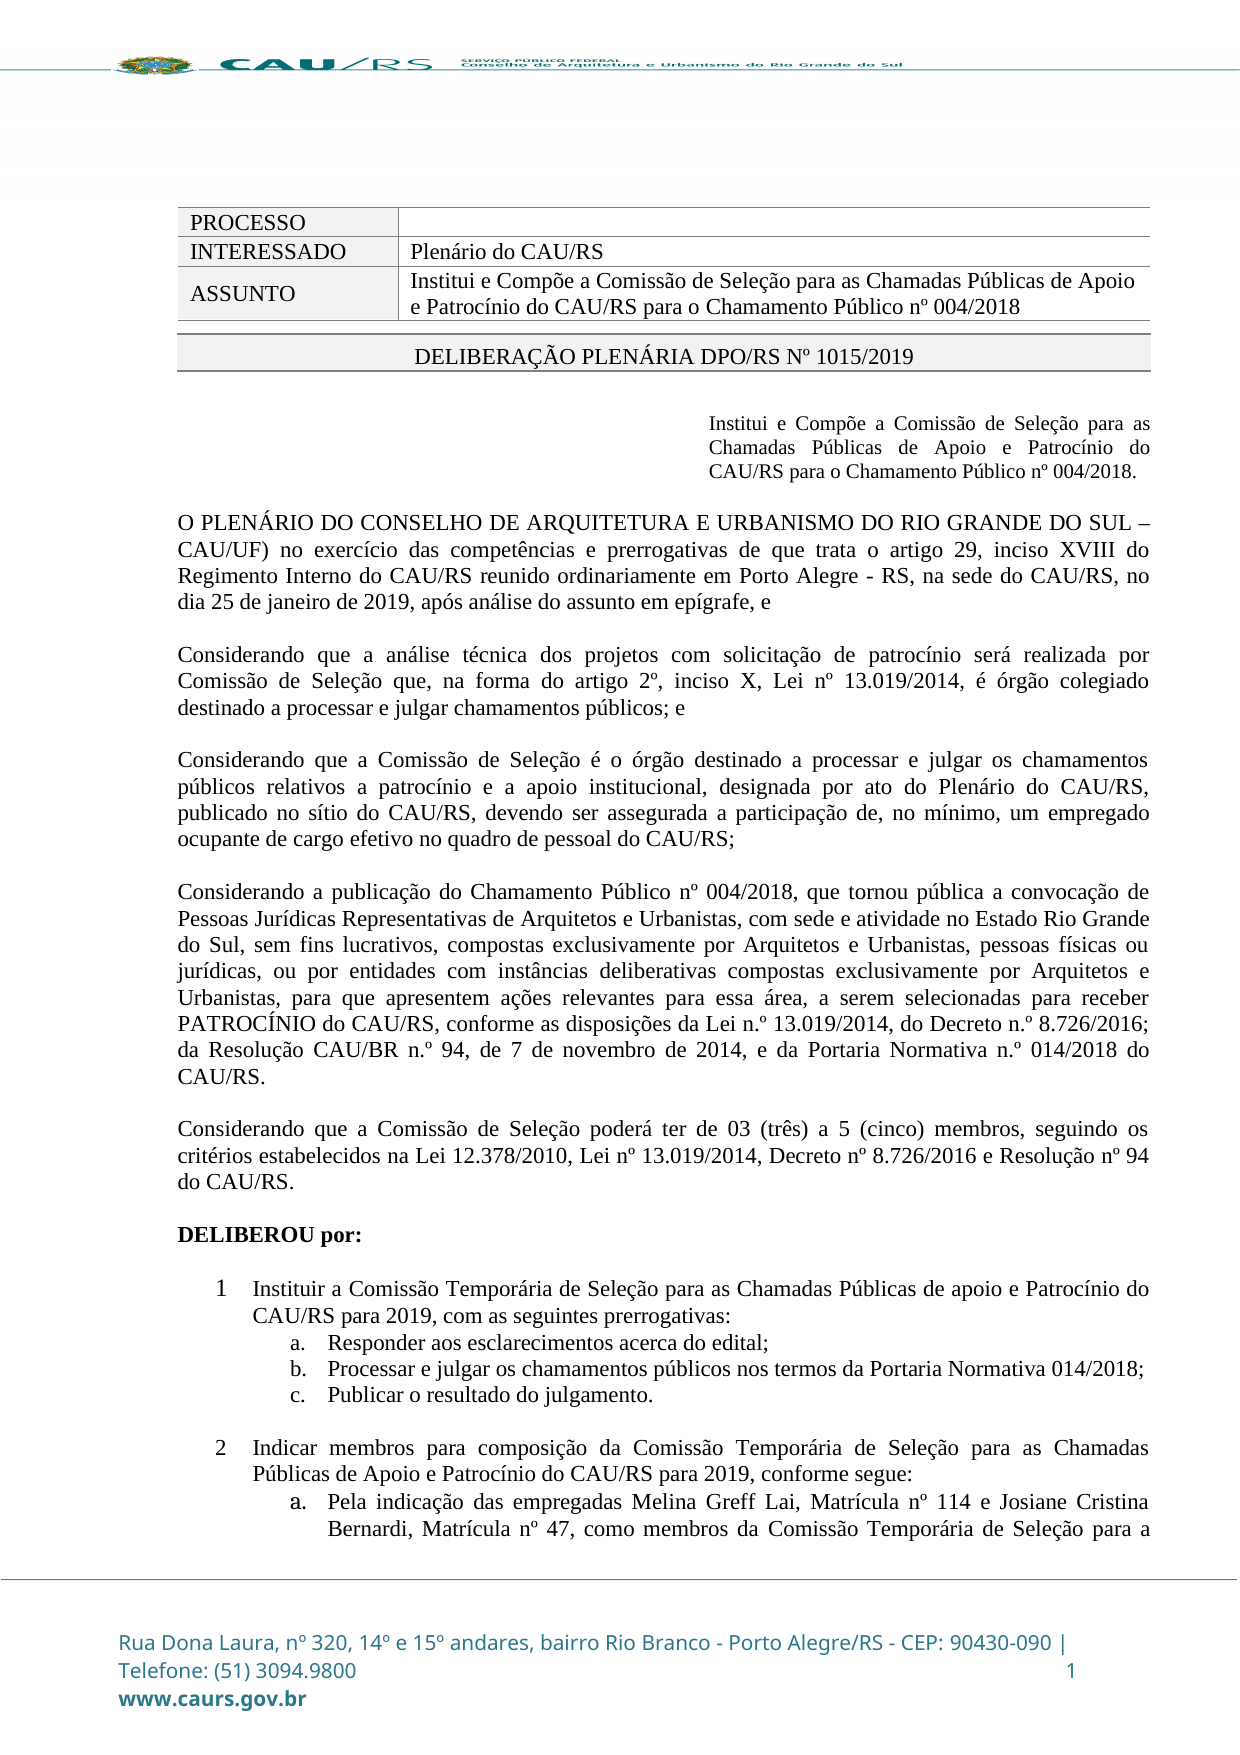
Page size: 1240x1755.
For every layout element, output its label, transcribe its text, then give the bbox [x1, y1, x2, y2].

table_header [399, 208, 1150, 236]
list Responder aos esclarecimentos acerca do edital; [290, 1329, 1151, 1355]
table_cell Institui e Compõe a Comissão de Seleção para as Chamadas Públicas de Apoio e Patrocínio do CAU/RS para o Chamamento Público nº 004/2018 [399, 267, 1150, 319]
list Instituir a Comissão Temporária de Seleção para as Chamadas Públicas de apoio e Patrocínio do CAU/RS para 2019, com as seguintes prerrogativas: [215, 1273, 1151, 1329]
text Considerando que a Comissão de Seleção é o órgão destinado a processar e julgar os chamamentos públicos relativos a patrocínio e a apoio institucional, designada por ato do Plenário do CAU/RS, publicado no sítio do CAU/RS, devendo ser assegurada a participação de, no mínimo, um empregado ocupante de cargo efetivo no quadro de pessoal do CAU/RS; [177, 746, 1151, 852]
text DELIBEROU por: [177, 1221, 1151, 1247]
text Considerando a publicação do Chamamento Público nº 004/2018, que tornou pública a convocação de Pessoas Jurídicas Representativas de Arquitetos e Urbanistas, com sede e atividade no Estado Rio Grande do Sul, sem fins lucrativos, compostas exclusivamente por Arquitetos e Urbanistas, pessoas físicas ou jurídicas, ou por entidades com instâncias deliberativas compostas exclusivamente por Arquitetos e Urbanistas, para que apresentem ações relevantes para essa área, a serem selecionadas para receber PATROCÍNIO do CAU/RS, conforme as disposições da Lei n.º 13.019/2014, do Decreto n.º 8.726/2016; da Resolução CAU/BR n.º 94, de 7 de novembro de 2014, e da Portaria Normativa n.º 014/2018 do CAU/RS. [177, 878, 1151, 1089]
table_header PROCESSO [178, 208, 398, 236]
text DELIBERAÇÃO PLENÁRIA DPO/RS Nº 1015/2019 [177, 335, 1151, 370]
text Institui e Compõe a Comissão de Seleção para as Chamadas Públicas de Apoio e Patrocínio do CAU/RS para o Chamamento Público nº 004/2018. [709, 411, 1151, 483]
table_cell INTERESSADO [178, 237, 398, 266]
text O PLENÁRIO DO CONSELHO DE ARQUITETURA E URBANISMO DO RIO GRANDE DO SUL – CAU/UF) no exercício das competências e prerrogativas de que trata o artigo 29, inciso XVIII do Regimento Interno do CAU/RS reunido ordinariamente em Porto Alegre - RS, na sede do CAU/RS, no dia 25 de janeiro de 2019, após análise do assunto em epígrafe, e [177, 509, 1151, 615]
text Considerando que a Comissão de Seleção poderá ter de 03 (três) a 5 (cinco) membros, seguindo os critérios estabelecidos na Lei 12.378/2010, Lei nº 13.019/2014, Decreto nº 8.726/2016 e Resolução nº 94 do CAU/RS. [177, 1115, 1151, 1194]
list Indicar membros para composição da Comissão Temporária de Seleção para as Chamadas Públicas de Apoio e Patrocínio do CAU/RS para 2019, conforme segue: [215, 1434, 1151, 1487]
table_cell Plenário do CAU/RS [399, 237, 1150, 266]
text Considerando que a análise técnica dos projetos com solicitação de patrocínio será realizada por Comissão de Seleção que, na forma do artigo 2º, inciso X, Lei nº 13.019/2014, é órgão colegiado destinado a processar e julgar chamamentos públicos; e [177, 641, 1151, 720]
table_cell ASSUNTO [178, 267, 398, 319]
list Pela indicação das empregadas Melina Greff Lai, Matrícula nº 114 e Josiane Cristina Bernardi, Matrícula nº 47, como membros da Comissão Temporária de Seleção para a [290, 1487, 1151, 1542]
list Publicar o resultado do julgamento. [290, 1381, 1151, 1408]
list Processar e julgar os chamamentos públicos nos termos da Portaria Normativa 014/2018; [290, 1355, 1151, 1381]
